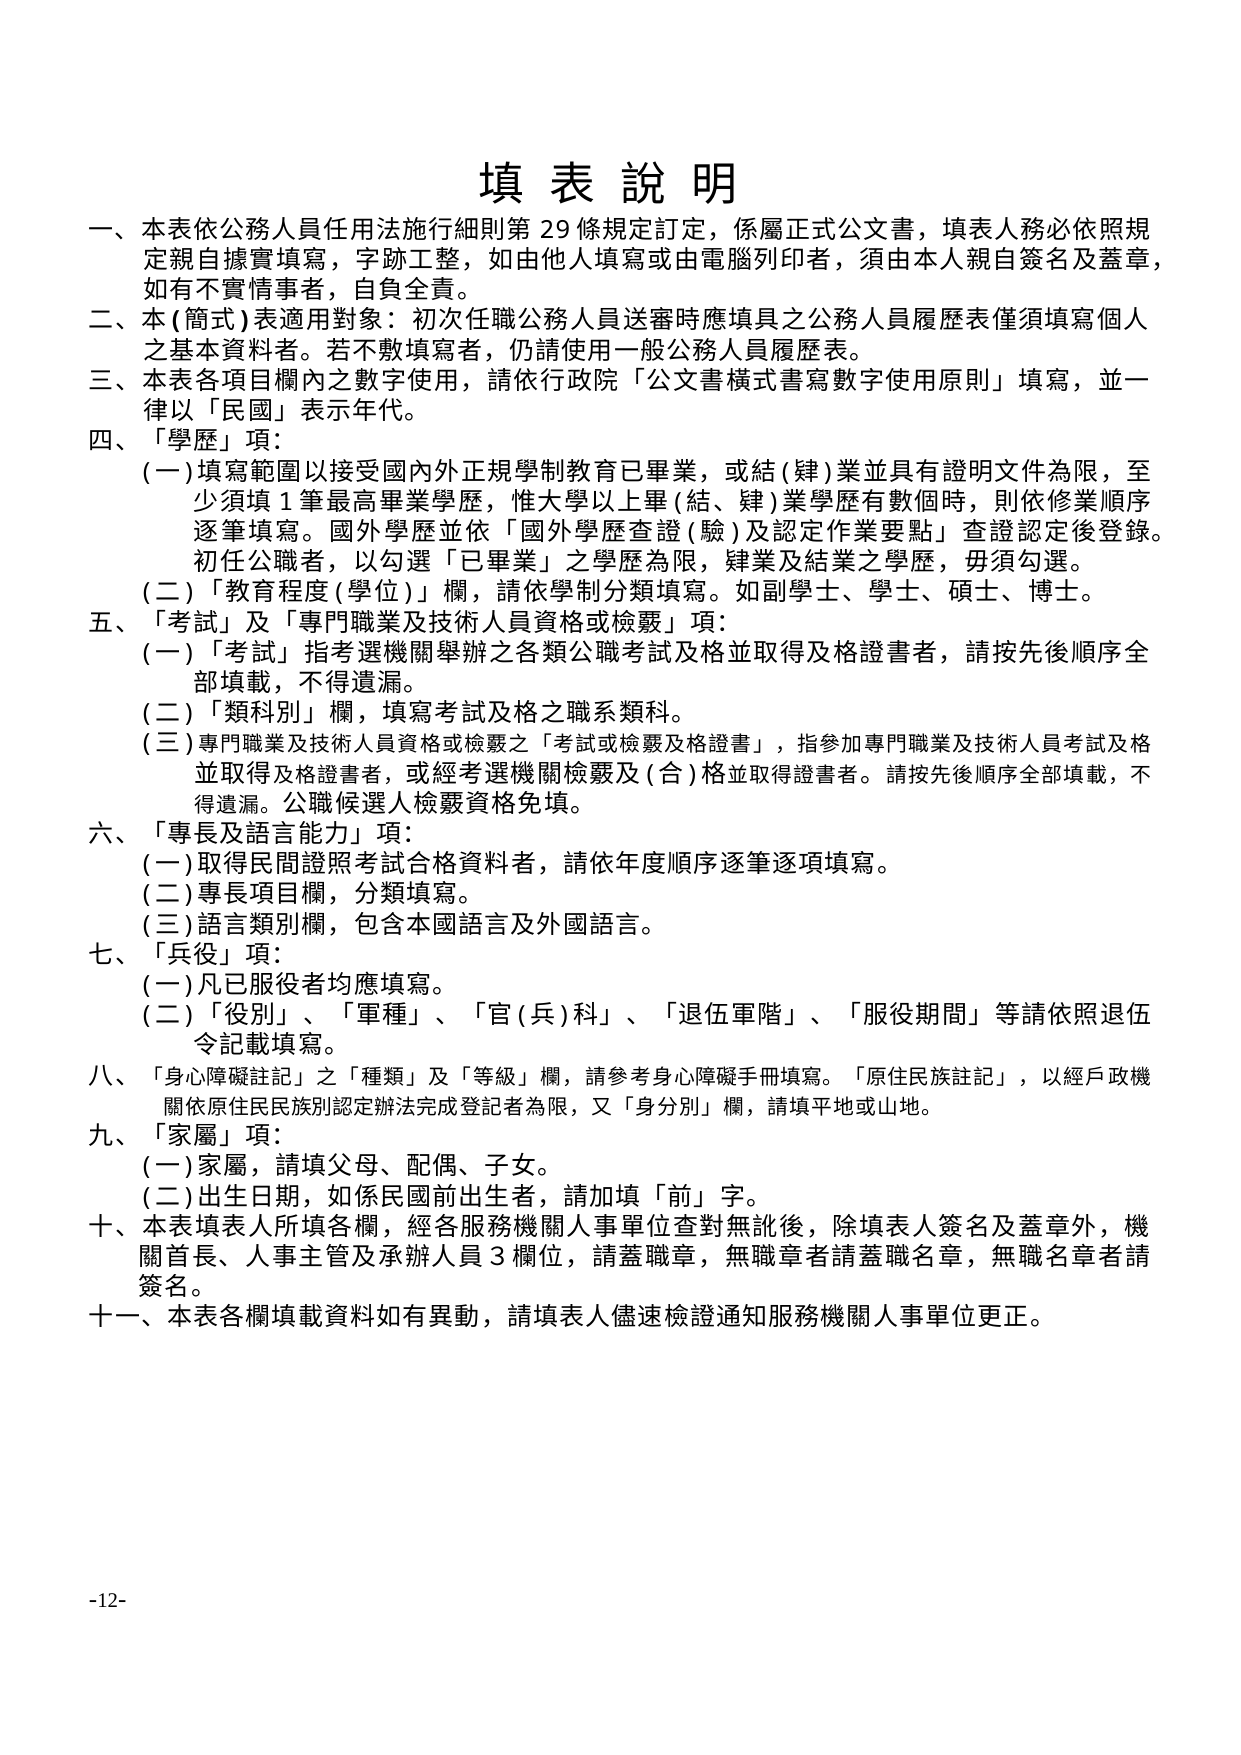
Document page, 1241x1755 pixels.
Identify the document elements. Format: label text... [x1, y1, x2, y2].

text (二)出生日期，如係民國前出生者，請加填「前」字。 [139, 1181, 1152, 1211]
text (三)專門職業及技術人員資格或檢覈之「考試或檢覈及格證書」，指參加專門職業及技術人員考試及格並取得及格證書者，或經考選機關檢覈及(合)格並取得證書者。請按先後順序全部填載，不得遺漏。公職候選人檢覈資格免填。 [139, 728, 1152, 818]
text (一)取得民間證照考試合格資料者，請依年度順序逐筆逐項填寫。 [139, 848, 1152, 879]
text (一)家屬，請填父母、配偶、子女。 [139, 1151, 1152, 1181]
text 四、「學歷」項： [89, 426, 1152, 456]
text 八、「身心障礙註記」之「種類」及「等級」欄，請參考身心障礙手冊填寫。「原住民族註記」，以經戶政機關依原住民民族別認定辦法完成登記者為限，又「身分別」欄，請填平地或山地。 [89, 1060, 1152, 1120]
text 十、本表填表人所填各欄，經各服務機關人事單位查對無訛後，除填表人簽名及蓋章外，機關首長、人事主管及承辦人員３欄位，請蓋職章，無職章者請蓋職名章，無職名章者請簽名。 [89, 1211, 1152, 1302]
text 填 表 說 明 [89, 148, 1152, 214]
text 二、本(簡式)表適用對象：初次任職公務人員送審時應填具之公務人員履歷表僅須填寫個人之基本資料者。若不敷填寫者，仍請使用一般公務人員履歷表。 [89, 305, 1152, 365]
text (二)「教育程度(學位)」欄，請依學制分類填寫。如副學士、學士、碩士、博士。 [139, 577, 1152, 607]
text 六、「專長及語言能力」項： [89, 818, 1152, 848]
text 五、「考試」及「專門職業及技術人員資格或檢覈」項： [89, 607, 1152, 637]
text 三、本表各項目欄內之數字使用，請依行政院「公文書橫式書寫數字使用原則」填寫，並一律以「民國」表示年代。 [89, 365, 1152, 426]
text (一)填寫範圍以接受國內外正規學制教育已畢業，或結(肄)業並具有證明文件為限，至少須填1筆最高畢業學歷，惟大學以上畢(結、肄)業學歷有數個時，則依修業順序逐筆填寫。國外學歷並依「國外學歷查證(驗)及認定作業要點」查證認定後登錄。初任公職者，以勾選「已畢業」之學歷為限，肄業及結業之學歷，毋須勾選。 [139, 456, 1152, 577]
text (二)「類科別」欄，填寫考試及格之職系類科。 [139, 697, 1152, 728]
text 九、「家屬」項： [89, 1120, 1152, 1151]
text 七、「兵役」項： [89, 939, 1152, 969]
text (一)「考試」指考選機關舉辦之各類公職考試及格並取得及格證書者，請按先後順序全部填載，不得遺漏。 [139, 637, 1152, 697]
text (三)語言類別欄，包含本國語言及外國語言。 [139, 909, 1152, 939]
text 十一、本表各欄填載資料如有異動，請填表人儘速檢證通知服務機關人事單位更正。 [89, 1302, 1152, 1332]
text 一、本表依公務人員任用法施行細則第29條規定訂定，係屬正式公文書，填表人務必依照規定親自據實填寫，字跡工整，如由他人填寫或由電腦列印者，須由本人親自簽名及蓋章，如有不實情事者，自負全責。 [89, 214, 1152, 305]
text (一)凡已服役者均應填寫。 [139, 969, 1152, 999]
text (二)「役別」、「軍種」、「官(兵)科」、「退伍軍階」、「服役期間」等請依照退伍令記載填寫。 [139, 999, 1152, 1060]
text (二)專長項目欄，分類填寫。 [139, 879, 1152, 909]
